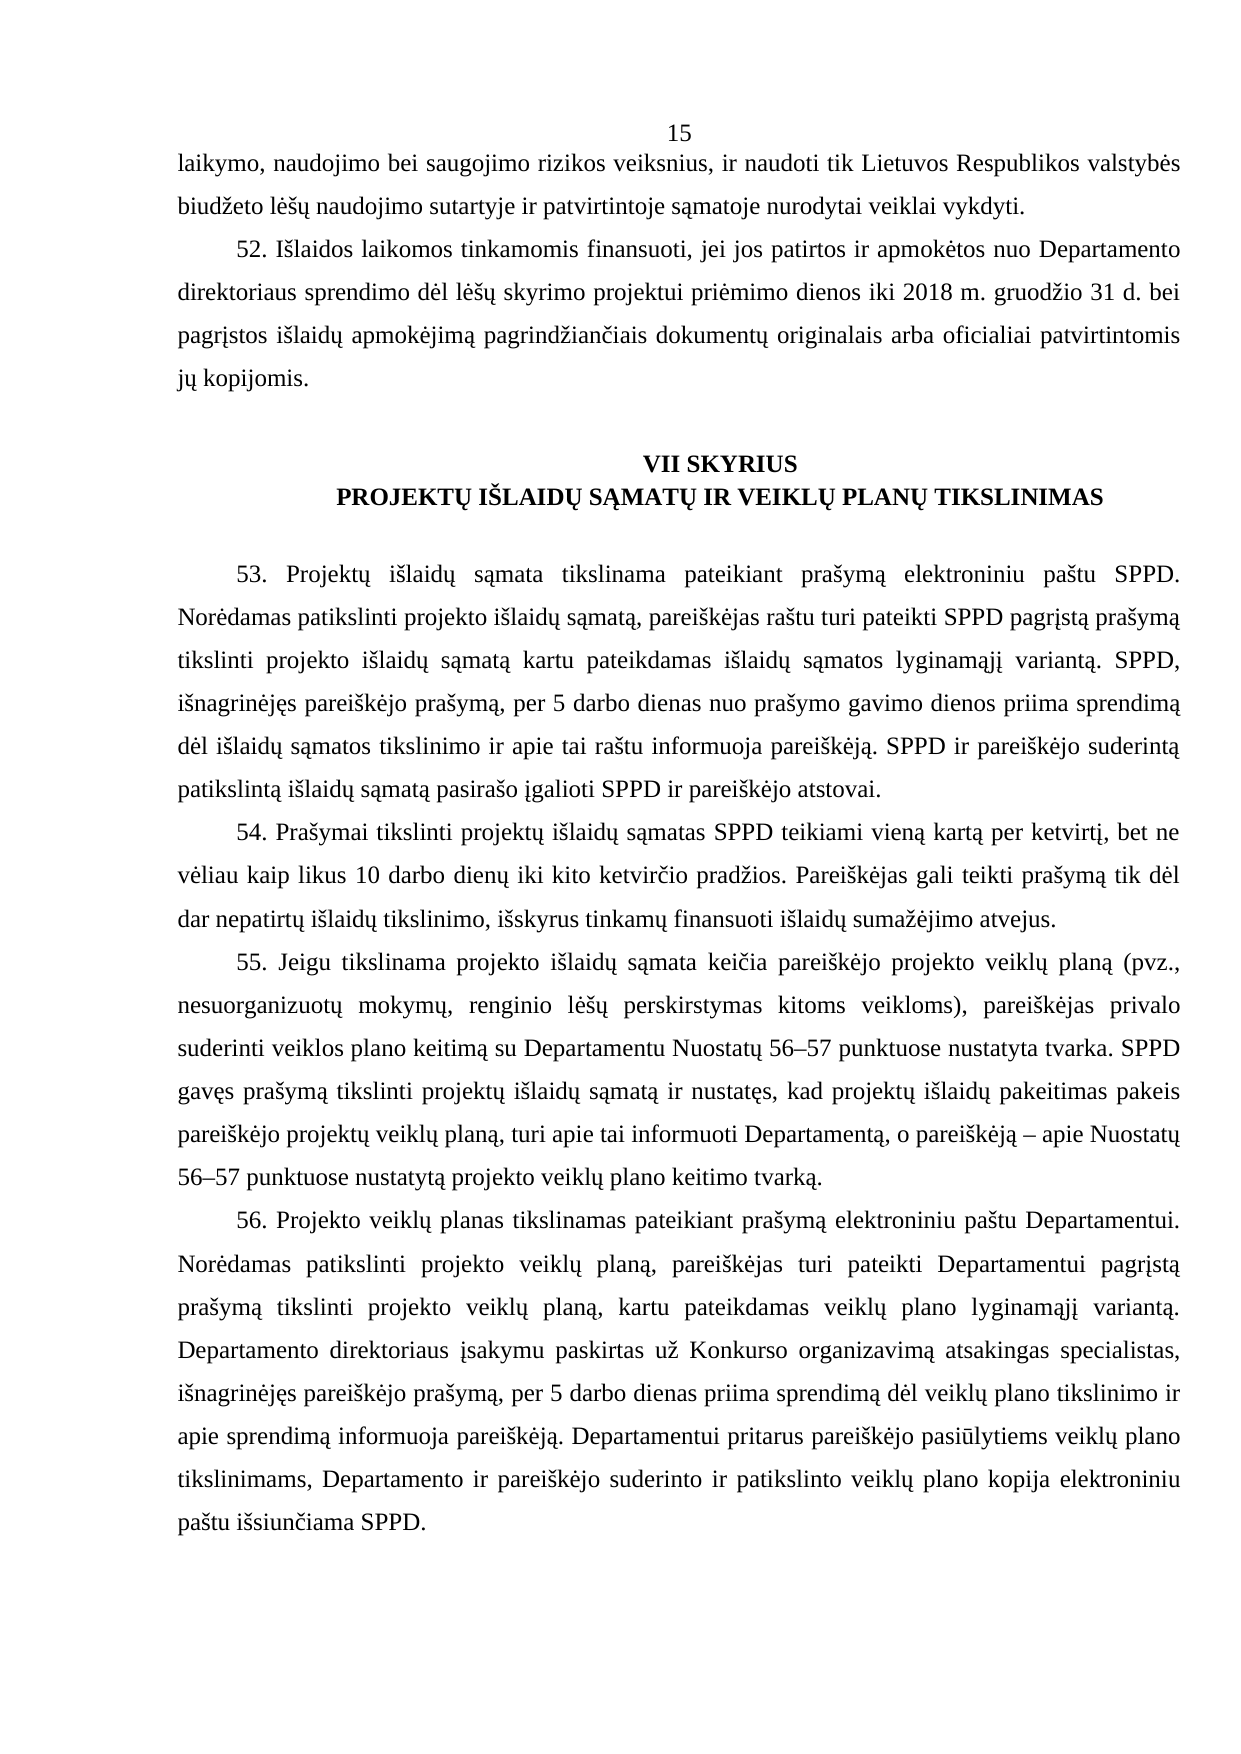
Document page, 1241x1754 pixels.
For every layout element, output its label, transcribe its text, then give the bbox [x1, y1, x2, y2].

text 52. Išlaidos laikomos tinkamomis finansuoti, jei jos patirtos ir apmokėtos nuo Departamento direktoriaus sprendimo dėl lėšų skyrimo projektui priėmimo dienos iki 2018 m. gruodžio 31 d. bei pagrįstos išlaidų apmokėjimą pagrindžiančiais dokumentų originalais arba oficialiai patvirtintomis jų kopijomis. [177, 234, 1181, 392]
text PROJEKTŲ IŠLAIDŲ SĄMATŲ IR VEIKLŲ PLANŲ TIKSLINIMAS [259, 482, 1181, 511]
text 53. Projektų išlaidų sąmata tikslinama pateikiant prašymą elektroniniu paštu SPPD. Norėdamas patikslinti projekto išlaidų sąmatą, pareiškėjas raštu turi pateikti SPPD pagrįstą prašymą tikslinti projekto išlaidų sąmatą kartu pateikdamas išlaidų sąmatos lyginamąjį variantą. SPPD, išnagrinėjęs pareiškėjo prašymą, per 5 darbo dienas nuo prašymo gavimo dienos priima sprendimą dėl išlaidų sąmatos tikslinimo ir apie tai raštu informuoja pareiškėją. SPPD ir pareiškėjo suderintą patikslintą išlaidų sąmatą pasirašo įgalioti SPPD ir pareiškėjo atstovai. [177, 559, 1181, 803]
text 55. Jeigu tikslinama projekto išlaidų sąmata keičia pareiškėjo projekto veiklų planą (pvz., nesuorganizuotų mokymų, renginio lėšų perskirstymas kitoms veikloms), pareiškėjas privalo suderinti veiklos plano keitimą su Departamentu Nuostatų 56–57 punktuose nustatyta tvarka. SPPD gavęs prašymą tikslinti projektų išlaidų sąmatą ir nustatęs, kad projektų išlaidų pakeitimas pakeis pareiškėjo projektų veiklų planą, turi apie tai informuoti Departamentą, o pareiškėją – apie Nuostatų 56–57 punktuose nustatytą projekto veiklų plano keitimo tvarką. [177, 947, 1181, 1191]
text 56. Projekto veiklų planas tikslinamas pateikiant prašymą elektroniniu paštu Departamentui. Norėdamas patikslinti projekto veiklų planą, pareiškėjas turi pateikti Departamentui pagrįstą prašymą tikslinti projekto veiklų planą, kartu pateikdamas veiklų plano lyginamąjį variantą. Departamento direktoriaus įsakymu paskirtas už Konkurso organizavimą atsakingas specialistas, išnagrinėjęs pareiškėjo prašymą, per 5 darbo dienas priima sprendimą dėl veiklų plano tikslinimo ir apie sprendimą informuoja pareiškėją. Departamentui pritarus pareiškėjo pasiūlytiems veiklų plano tikslinimams, Departamento ir pareiškėjo suderinto ir patikslinto veiklų plano kopija elektroniniu paštu išsiunčiama SPPD. [177, 1206, 1181, 1536]
text VII SKYRIUS [259, 449, 1181, 478]
text 54. Prašymai tikslinti projektų išlaidų sąmatas SPPD teikiami vieną kartą per ketvirtį, bet ne vėliau kaip likus 10 darbo dienų iki kito ketvirčio pradžios. Pareiškėjas gali teikti prašymą tik dėl dar nepatirtų išlaidų tikslinimo, išskyrus tinkamų finansuoti išlaidų sumažėjimo atvejus. [177, 817, 1181, 932]
text laikymo, naudojimo bei saugojimo rizikos veiksnius, ir naudoti tik Lietuvos Respublikos valstybės biudžeto lėšų naudojimo sutartyje ir patvirtintoje sąmatoje nurodytai veiklai vykdyti. [177, 148, 1181, 219]
